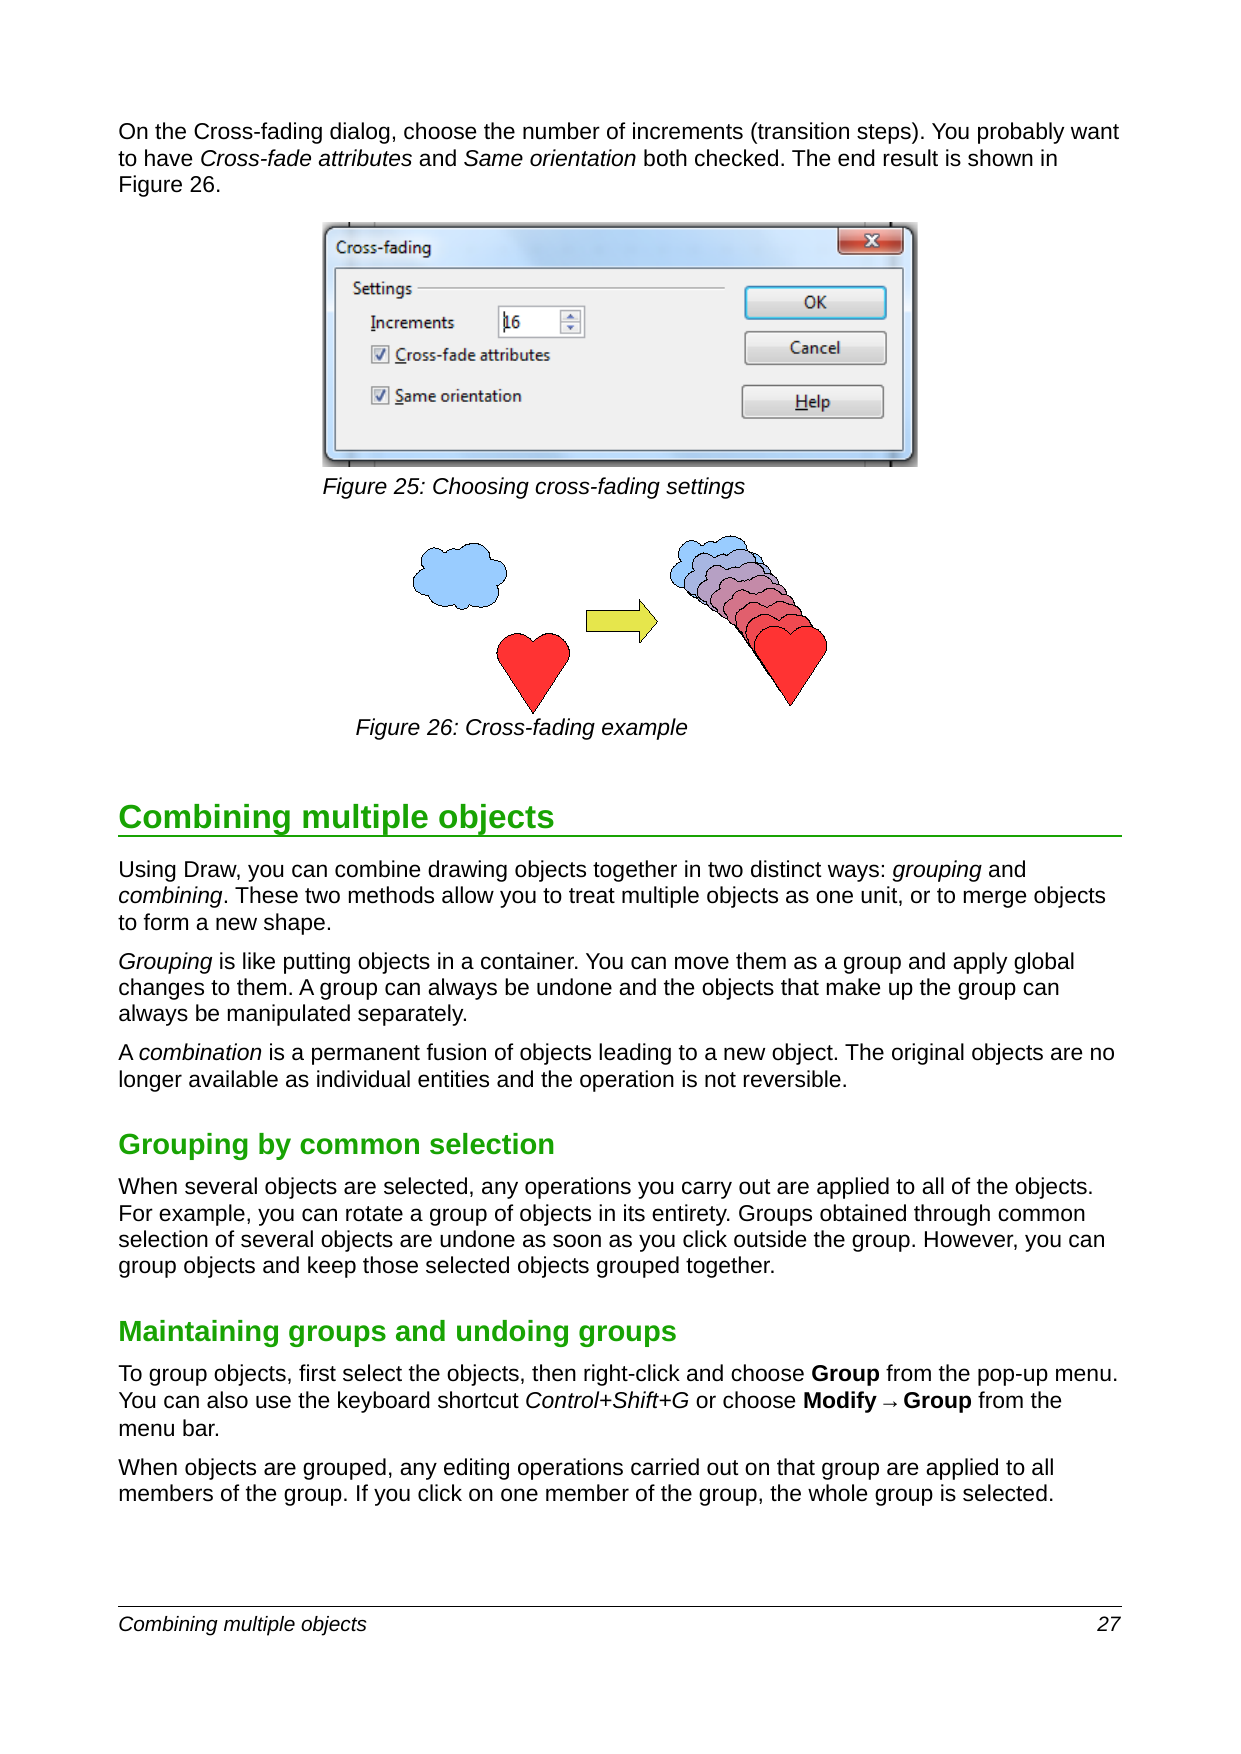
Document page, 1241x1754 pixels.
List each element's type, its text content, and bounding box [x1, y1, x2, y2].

text When several objects are selected, any operations you carry out are applied to all of the objects. For example, you can rotate a group of objects in its entirety. Groups obtained through common selection of several objects are undone as soon as you click outside the group. However, you can group objects and keep those selected objects grouped together. [118, 1173, 1122, 1279]
subtitle Combining multiple objects [118, 797, 1122, 835]
text On the Cross-fading dialog, choose the number of increments (transition steps). You probably want to have Cross-fade attributes and Same orientation both checked. The end result is shown in Figure 26. [118, 118, 1122, 197]
picture [322, 222, 918, 467]
text A combination is a permanent fusion of objects leading to a new object. The original objects are no longer available as individual entities and the operation is not reversible. [118, 1039, 1122, 1092]
subtitle Grouping by common selection [118, 1127, 1122, 1161]
text Figure 26: Cross-fading example [355, 536, 885, 740]
subtitle Maintaining groups and undoing groups [118, 1314, 1122, 1348]
text To group objects, first select the objects, then right-click and choose Group from the pop-up menu. You can also use the keyboard shortcut Control+Shift+G or choose Modify → Group from the menu bar. [118, 1360, 1122, 1441]
text Grouping is like putting objects in a container. You can move them as a group and apply global changes to them. A group can always be undone and the objects that make up the group can always be manipulated separately. [118, 948, 1122, 1027]
text When objects are grouped, any editing operations carried out on that group are applied to all members of the group. If you click on one member of the group, the whole group is selected. [118, 1454, 1122, 1506]
text Figure 25: Choosing cross-fading settings [322, 473, 918, 499]
text Using Draw, you can combine drawing objects together in two distinct ways: grouping and combining. These two methods allow you to treat multiple objects as one unit, or to merge objects to form a new shape. [118, 856, 1122, 935]
